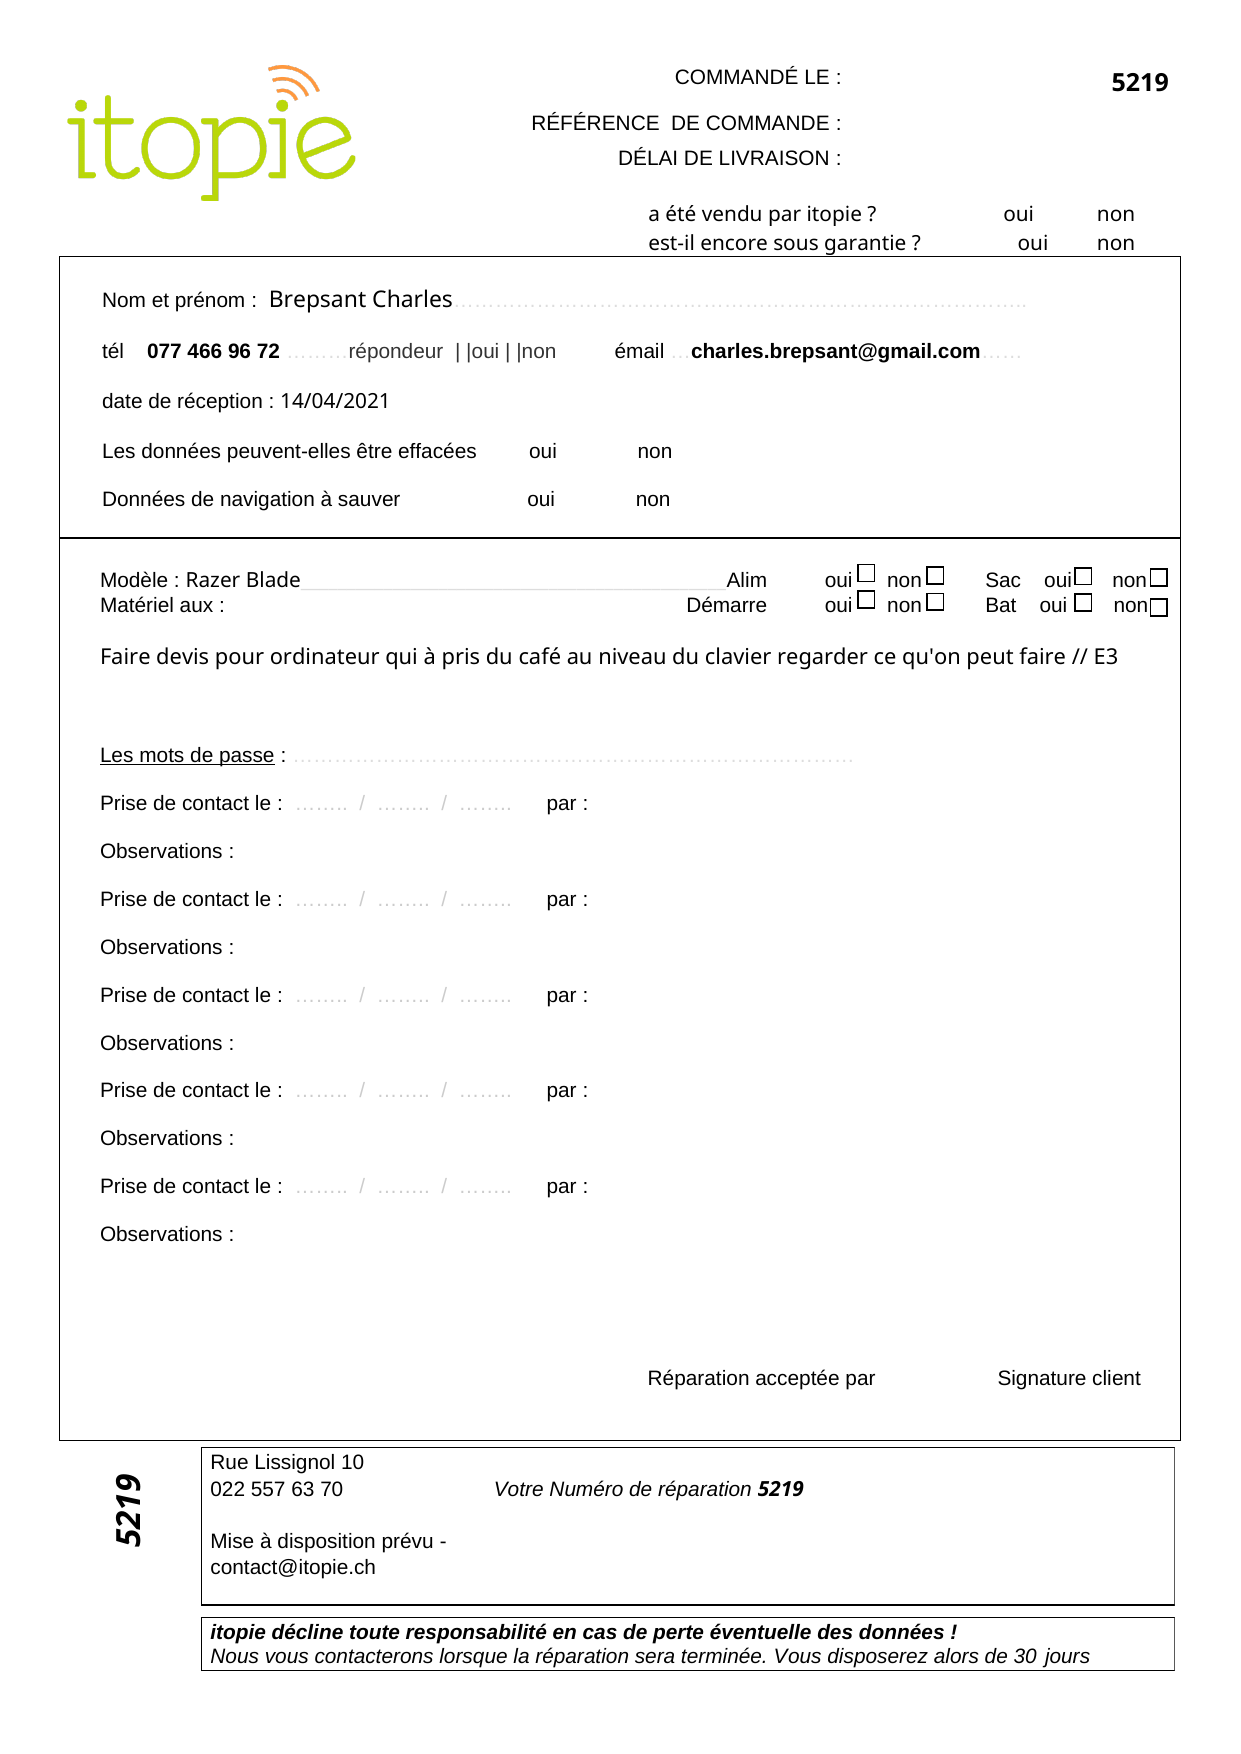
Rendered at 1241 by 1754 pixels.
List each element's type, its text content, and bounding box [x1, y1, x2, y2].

table_cell [847, 140, 1180, 175]
text Prise de contact le : …….. / …….. / …….. par : [60, 788, 1180, 815]
table_header Rue Lissignol 10 022 557 63 70 Votre Numéro de réparation 5219 Mise à disposition prévu - contact@itopie.ch [195, 1441, 1180, 1611]
text Faire devis pour ordinateur qui à pris du café au niveau du clavier regarder ce qu'on peut faire // E3 [60, 638, 1180, 671]
text Les mots de passe : ……………………………………………………………………… [60, 740, 1180, 767]
text a été vendu par itopie ? oui non [59, 199, 1181, 228]
text Observations : [60, 1027, 1180, 1054]
text Observations : [60, 836, 1180, 863]
text Matériel aux : Démarre oui non Bat oui non [60, 590, 1180, 617]
text Modèle : Razer Blade Alim oui non Sac oui non [60, 562, 856, 590]
table_header 5219 [59, 1441, 195, 1677]
text Les données peuvent-elles être effacées oui non [60, 436, 1180, 463]
text Observations : [60, 1219, 1180, 1246]
text date de réception : 14/04/2021 [60, 383, 1180, 415]
table_header COMMANDÉ LE : [490, 59, 847, 104]
text Prise de contact le : …….. / …….. / …….. par : [60, 1171, 1180, 1198]
text Modèle : Razer Blade Alim oui non Sac oui non [948, 562, 1180, 590]
table_cell [847, 105, 1180, 140]
text Observations : [60, 931, 1180, 958]
text Modèle : Razer Blade Alim oui non Sac oui non [879, 562, 925, 590]
text Données de navigation à sauver oui non [60, 484, 1180, 511]
table_header 5219 [847, 59, 1180, 104]
text Observations : [60, 1123, 1180, 1150]
text Prise de contact le : …….. / …….. / …….. par : [60, 1075, 1180, 1102]
picture [67, 65, 356, 201]
text est-il encore sous garantie ? oui non [59, 228, 1181, 256]
table_cell itopie décline toute responsabilité en cas de perte éventuelle des données ! Nous vous contacterons lorsque la réparation sera terminée. Vous disposerez alors de 30 jours [195, 1611, 1180, 1677]
text Réparation acceptée par Signature client [60, 1363, 1180, 1390]
text Prise de contact le : …….. / …….. / …….. par : [60, 883, 1180, 911]
text Nom et prénom : Brepsant Charles……………………………………………………………………….. [60, 280, 1180, 314]
table_cell DÉLAI DE LIVRAISON : [490, 140, 847, 175]
text tél 077 466 96 72 ………répondeur | |oui | |non émail …charles.brepsant@gmail.com…… [60, 335, 1180, 362]
table_cell RÉFÉRENCE DE COMMANDE : [490, 105, 847, 140]
text Prise de contact le : …….. / …….. / …….. par : [60, 979, 1180, 1006]
